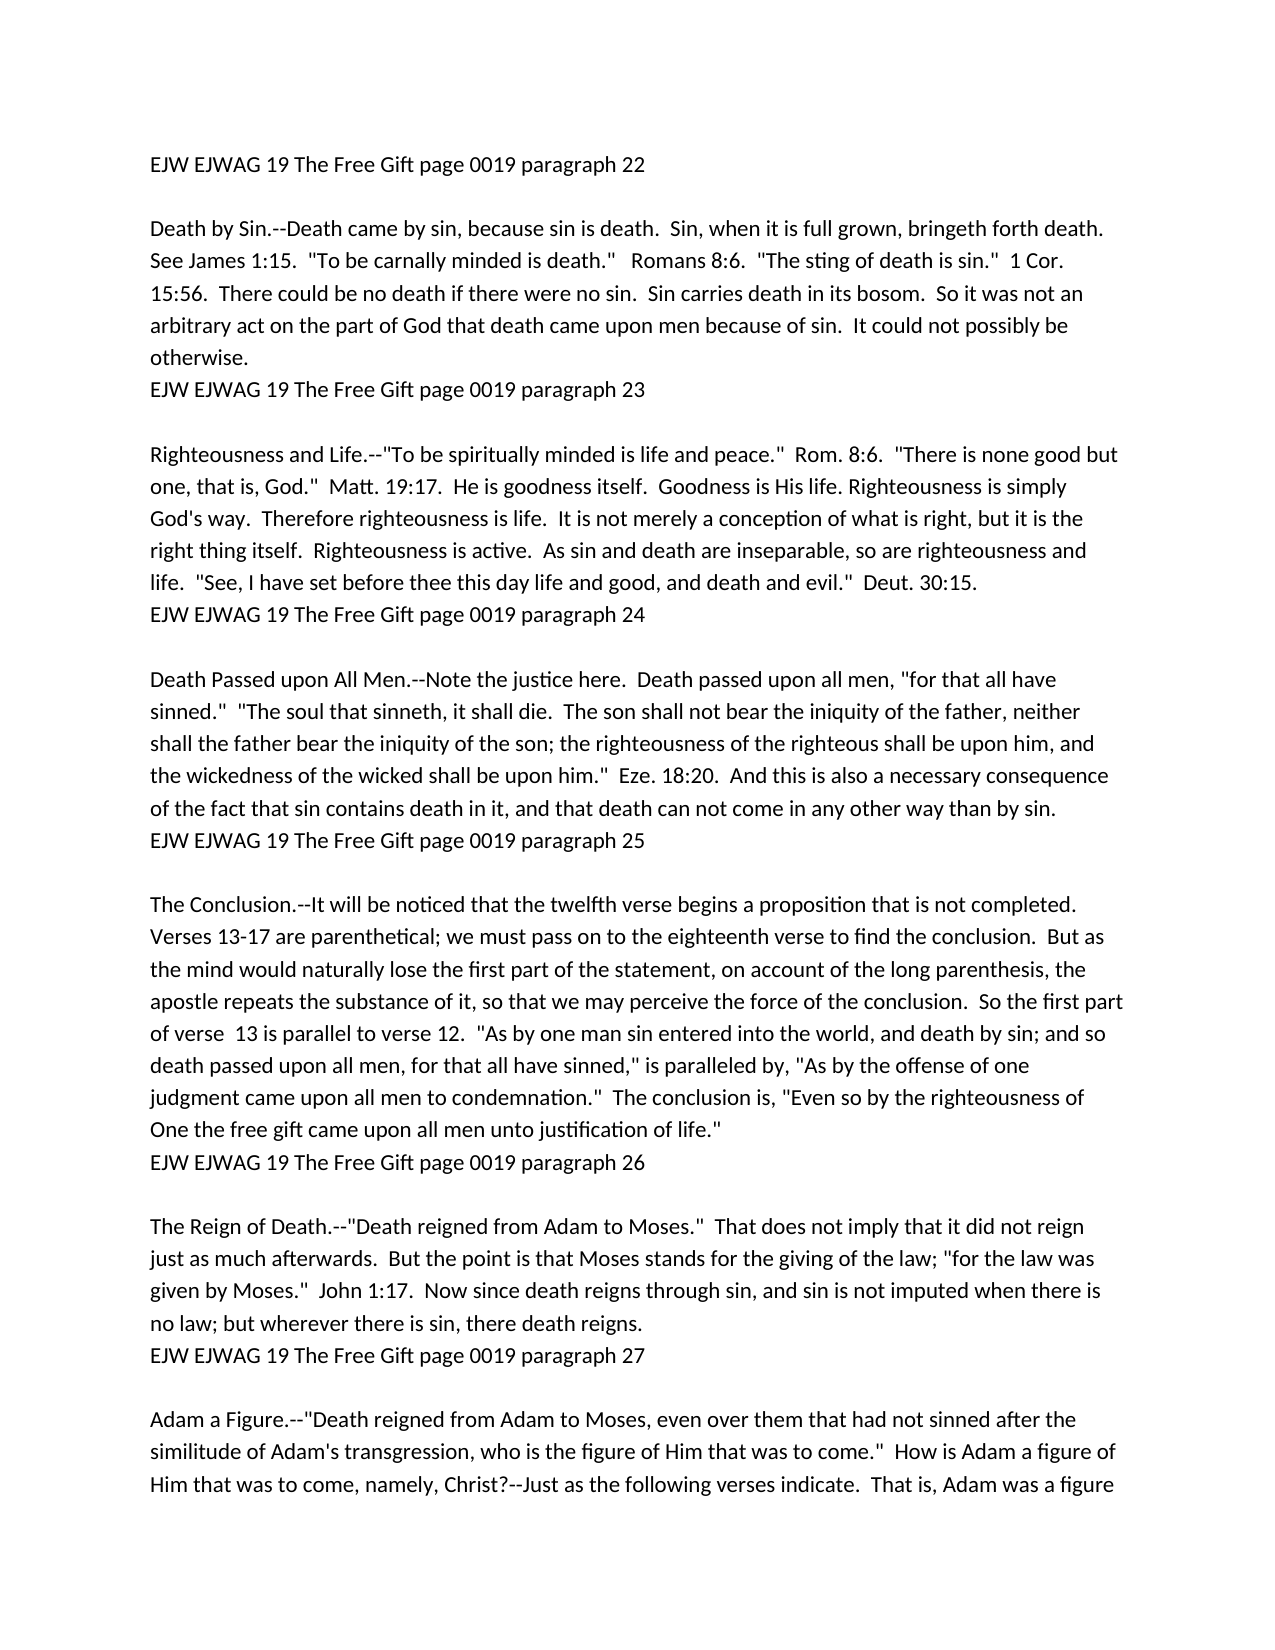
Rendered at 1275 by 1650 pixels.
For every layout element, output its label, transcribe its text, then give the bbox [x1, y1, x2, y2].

text EJW EJWAG 19 The Free Gift page 0019 paragraph 25 The Conclusion.--It will be noticed that the twelfth verse begins a proposition that is not completed. Verses 13-17 are parenthetical; we must pass on to the eighteenth verse to find the conclusion. But as the mind would naturally lose the first part of the statement, on account of the long parenthesis, the apostle repeats the substance of it, so that we may perceive the force of the conclusion. So the first part of verse 13 is parallel to verse 12. "As by one man sin entered into the world, and death by sin; and so death passed upon all men, for that all have sinned," is paralleled by, "As by the offense of one judgment came upon all men to condemnation." The conclusion is, "Even so by the righteousness of One the free gift came upon all men unto justification of life." [150, 826, 1125, 1144]
text EJW EJWAG 19 The Free Gift page 0019 paragraph 24 Death Passed upon All Men.--Note the justice here. Death passed upon all men, "for that all have sinned." "The soul that sinneth, it shall die. The son shall not bear the iniquity of the father, neither shall the father bear the iniquity of the son; the righteousness of the righteous shall be upon him, and the wickedness of the wicked shall be upon him." Eze. 18:20. And this is also a necessary consequence of the fact that sin contains death in it, and that death can not come in any other way than by sin. [150, 601, 1125, 822]
text EJW EJWAG 19 The Free Gift page 0019 paragraph 27 Adam a Figure.--"Death reigned from Adam to Moses, even over them that had not sinned after the similitude of Adam's transgression, who is the figure of Him that was to come." How is Adam a figure of Him that was to come, namely, Christ?--Just as the following verses indicate. That is, Adam was a figure [150, 1341, 1125, 1498]
text EJW EJWAG 19 The Free Gift page 0019 paragraph 26 The Reign of Death.--"Death reigned from Adam to Moses." That does not imply that it did not reign just as much afterwards. But the point is that Moses stands for the giving of the law; "for the law was given by Moses." John 1:17. Now since death reigns through sin, and sin is not imputed when there is no law; but wherever there is sin, there death reigns. [150, 1148, 1125, 1337]
text EJW EJWAG 19 The Free Gift page 0019 paragraph 22 Death by Sin.--Death came by sin, because sin is death. Sin, when it is full grown, bringeth forth death. See James 1:15. "To be carnally minded is death." Romans 8:6. "The sting of death is sin." 1 Cor. 15:56. There could be no death if there were no sin. Sin carries death in its bosom. So it was not an arbitrary act on the part of God that death came upon men because of sin. It could not possibly be otherwise. [150, 150, 1125, 371]
text EJW EJWAG 19 The Free Gift page 0019 paragraph 23 Righteousness and Life.--"To be spiritually minded is life and peace." Rom. 8:6. "There is none good but one, that is, God." Matt. 19:17. He is goodness itself. Goodness is His life. Righteousness is simply God's way. Therefore righteousness is life. It is not merely a conception of what is right, but it is the right thing itself. Righteousness is active. As sin and death are inseparable, so are righteousness and life. "See, I have set before thee this day life and good, and death and evil." Deut. 30:15. [150, 375, 1125, 596]
